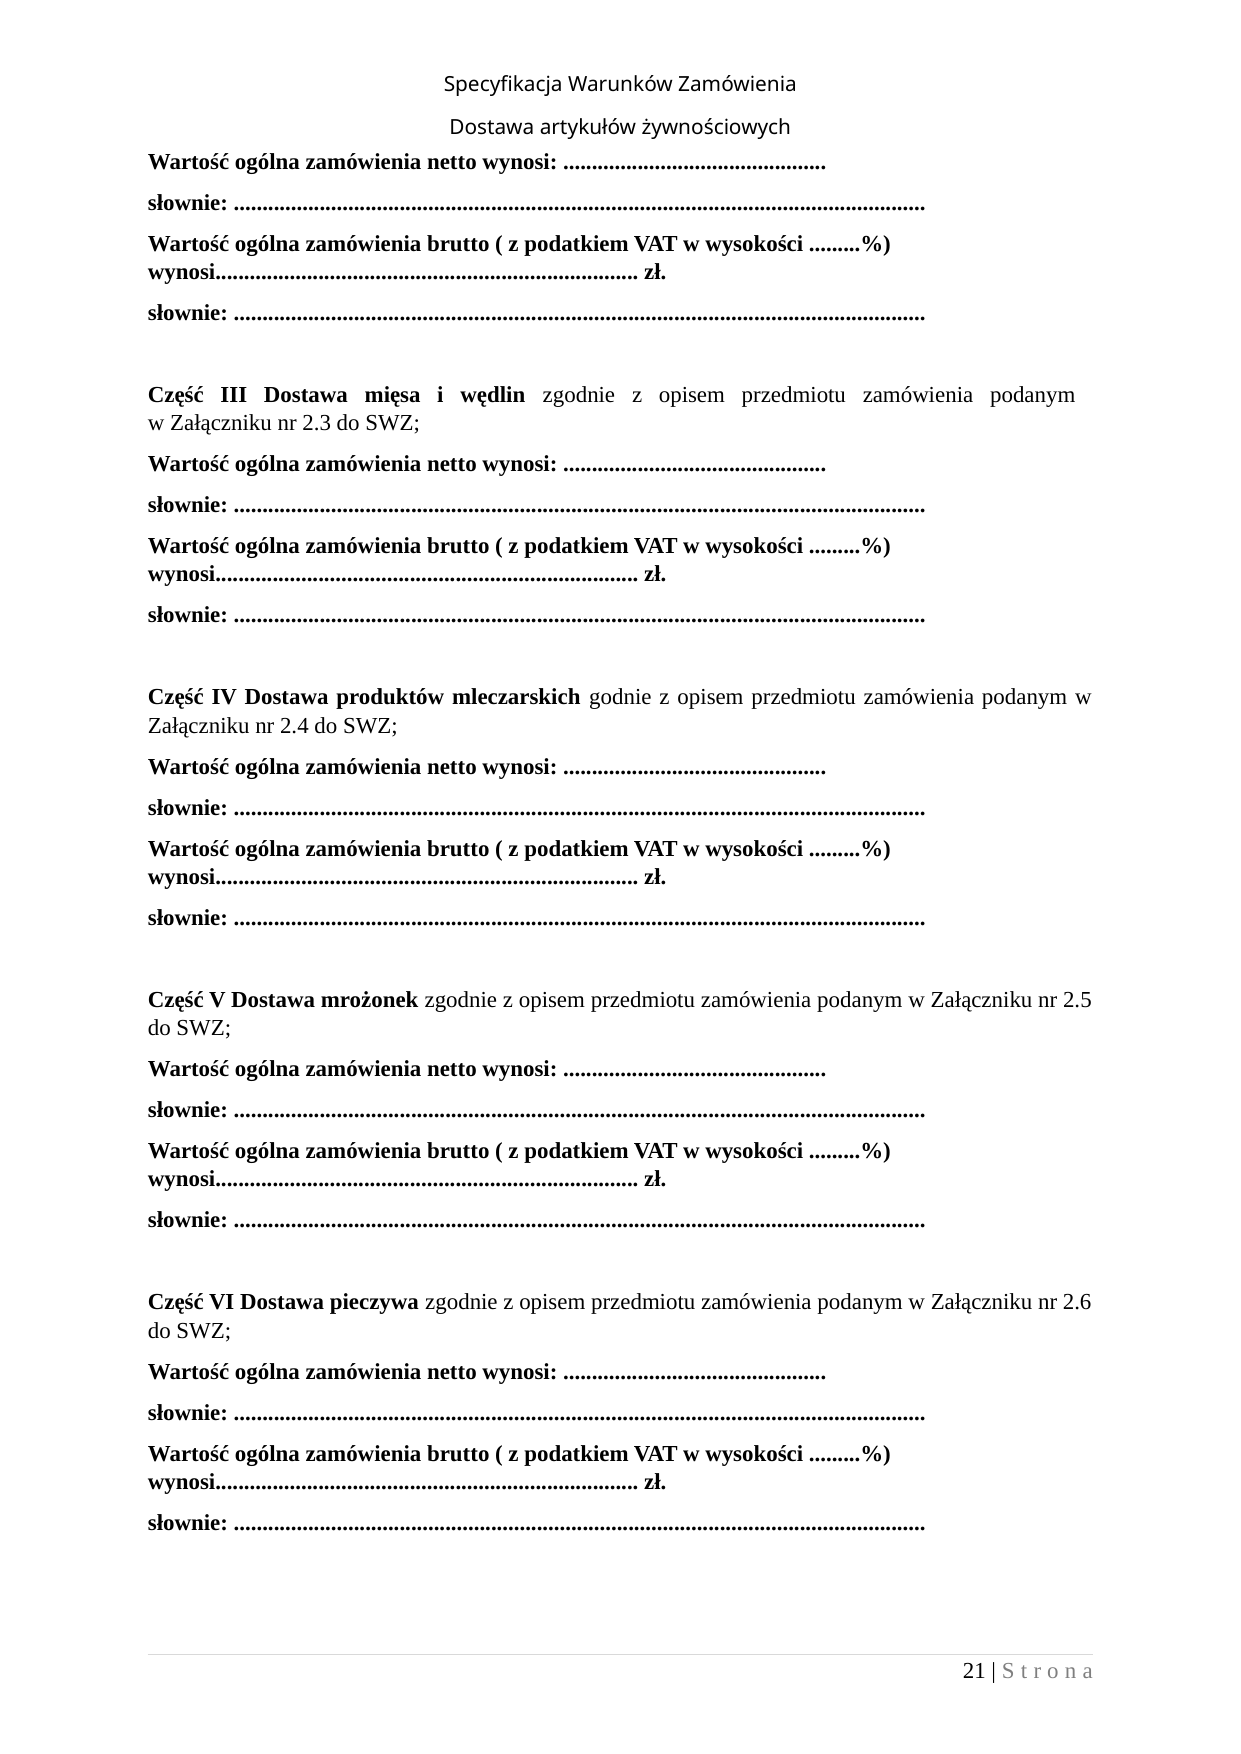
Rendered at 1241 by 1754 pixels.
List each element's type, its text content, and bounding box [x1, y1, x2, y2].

text słownie: ......................................................................................................................... [148, 904, 1093, 930]
text słownie: ......................................................................................................................... [148, 189, 1093, 215]
text słownie: ......................................................................................................................... [148, 1096, 1093, 1122]
text słownie: ......................................................................................................................... [148, 299, 1093, 325]
text Wartość ogólna zamówienia brutto ( z podatkiem VAT w wysokości .........%) wynosi.......................................................................... zł. [148, 1137, 1093, 1192]
text Wartość ogólna zamówienia brutto ( z podatkiem VAT w wysokości .........%) wynosi.......................................................................... zł. [148, 229, 1093, 284]
text Wartość ogólna zamówienia brutto ( z podatkiem VAT w wysokości .........%) wynosi.......................................................................... zł. [148, 834, 1093, 889]
text Część III Dostawa mięsa i wędlin zgodnie z opisem przedmiotu zamówienia podanym w Załączniku nr 2.3 do SWZ; [148, 381, 1093, 436]
text słownie: ......................................................................................................................... [148, 1399, 1093, 1425]
text Wartość ogólna zamówienia netto wynosi: .............................................. [148, 1358, 1093, 1384]
text Część IV Dostawa produktów mleczarskich godnie z opisem przedmiotu zamówienia podanym w Załączniku nr 2.4 do SWZ; [148, 683, 1093, 738]
text Wartość ogólna zamówienia netto wynosi: .............................................. [148, 753, 1093, 779]
text słownie: ......................................................................................................................... [148, 1206, 1093, 1233]
text Wartość ogólna zamówienia brutto ( z podatkiem VAT w wysokości .........%) wynosi.......................................................................... zł. [148, 1439, 1093, 1494]
text Wartość ogólna zamówienia brutto ( z podatkiem VAT w wysokości .........%) wynosi.......................................................................... zł. [148, 532, 1093, 587]
text słownie: ......................................................................................................................... [148, 1509, 1093, 1535]
text słownie: ......................................................................................................................... [148, 601, 1093, 628]
text Wartość ogólna zamówienia netto wynosi: .............................................. [148, 1055, 1093, 1082]
text słownie: ......................................................................................................................... [148, 794, 1093, 820]
text Część VI Dostawa pieczywa zgodnie z opisem przedmiotu zamówienia podanym w Załączniku nr 2.6 do SWZ; [148, 1288, 1093, 1343]
text Wartość ogólna zamówienia netto wynosi: .............................................. [148, 450, 1093, 477]
text Wartość ogólna zamówienia netto wynosi: .............................................. [148, 148, 1093, 174]
text Część V Dostawa mrożonek zgodnie z opisem przedmiotu zamówienia podanym w Załączniku nr 2.5 do SWZ; [148, 986, 1093, 1041]
text słownie: ......................................................................................................................... [148, 491, 1093, 517]
